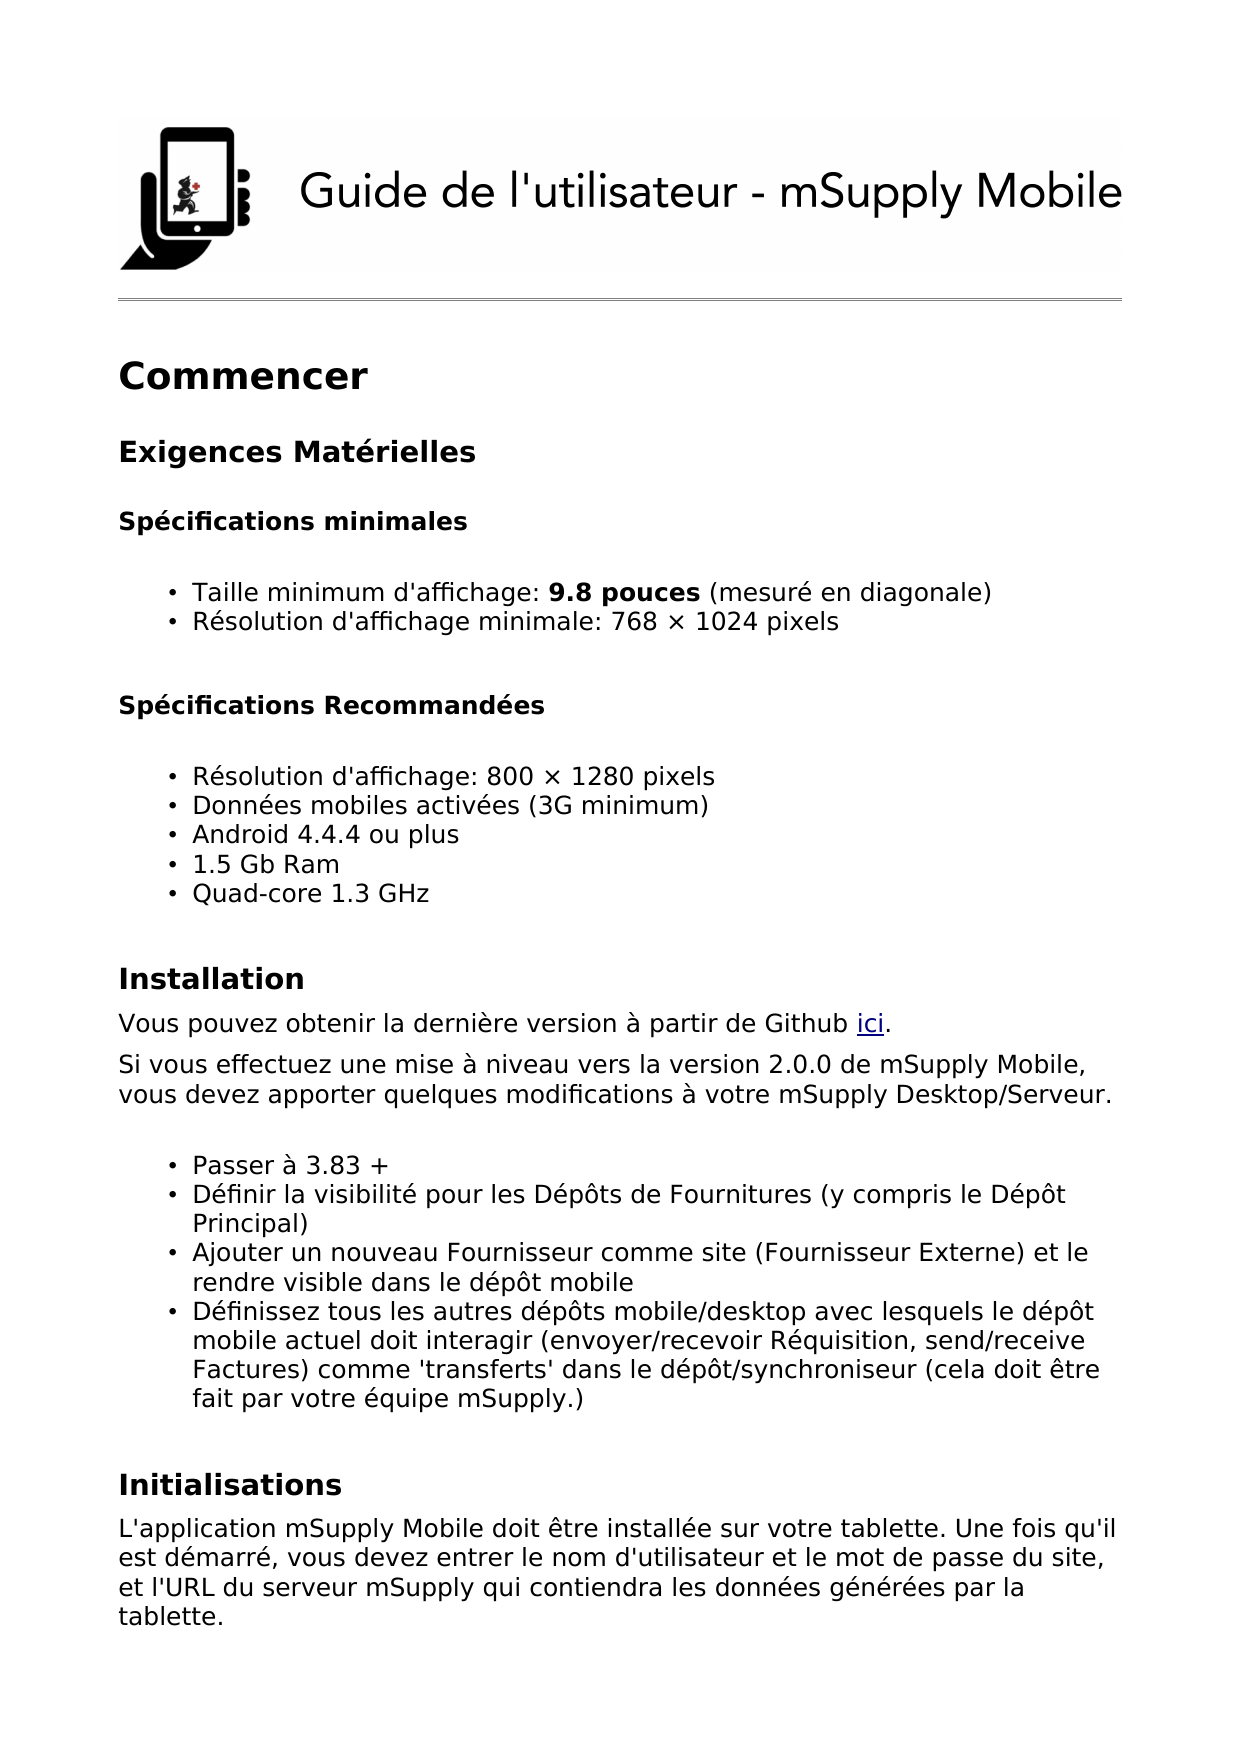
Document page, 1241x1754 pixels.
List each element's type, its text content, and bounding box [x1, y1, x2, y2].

list Android 4.4.4 ou plus [177, 821, 1122, 850]
text L'application mSupply Mobile doit être installée sur votre tablette. Une fois qu'il est démarré, vous devez entrer le nom d'utilisateur et le mot de passe du site, et l'URL du serveur mSupply qui contiendra les données générées par la tablette. [118, 1514, 1122, 1631]
list 1.5 Gb Ram [177, 850, 1122, 879]
list Résolution d'affichage minimale: 768 × 1024 pixels [177, 607, 1122, 637]
list Passer à 3.83 + [177, 1151, 1122, 1180]
subtitle Commencer [118, 354, 1122, 398]
list Définissez tous les autres dépôts mobile/desktop avec lesquels le dépôt mobile actuel doit interagir (envoyer/recevoir Réquisition, send/receive Factures) comme 'transferts' dans le dépôt/synchroniseur (cela doit être fait par votre équipe mSupply.) [177, 1297, 1122, 1413]
text Si vous effectuez une mise à niveau vers la version 2.0.0 de mSupply Mobile, vous devez apporter quelques modifications à votre mSupply Desktop/Serveur. [118, 1051, 1122, 1109]
subtitle Exigences Matérielles [118, 436, 1122, 470]
list Données mobiles activées (3G minimum) [177, 791, 1122, 821]
list Ajouter un nouveau Fournisseur comme site (Fournisseur Externe) et le rendre visible dans le dépôt mobile [177, 1238, 1122, 1297]
subtitle Spécifications Recommandées [118, 691, 1122, 720]
text Vous pouvez obtenir la dernière version à partir de Github ici. [118, 1009, 1122, 1038]
subtitle Installation [118, 963, 1122, 997]
subtitle Spécifications minimales [118, 507, 1122, 536]
picture [118, 118, 1123, 271]
list Résolution d'affichage: 800 × 1280 pixels [177, 762, 1122, 791]
subtitle Initialisations [118, 1468, 1122, 1502]
list Taille minimum d'affichage: 9.8 pouces (mesuré en diagonale) [177, 578, 1122, 607]
list Définir la visibilité pour les Dépôts de Fournitures (y compris le Dépôt Principal) [177, 1180, 1122, 1238]
list Quad-core 1.3 GHz [177, 879, 1122, 908]
